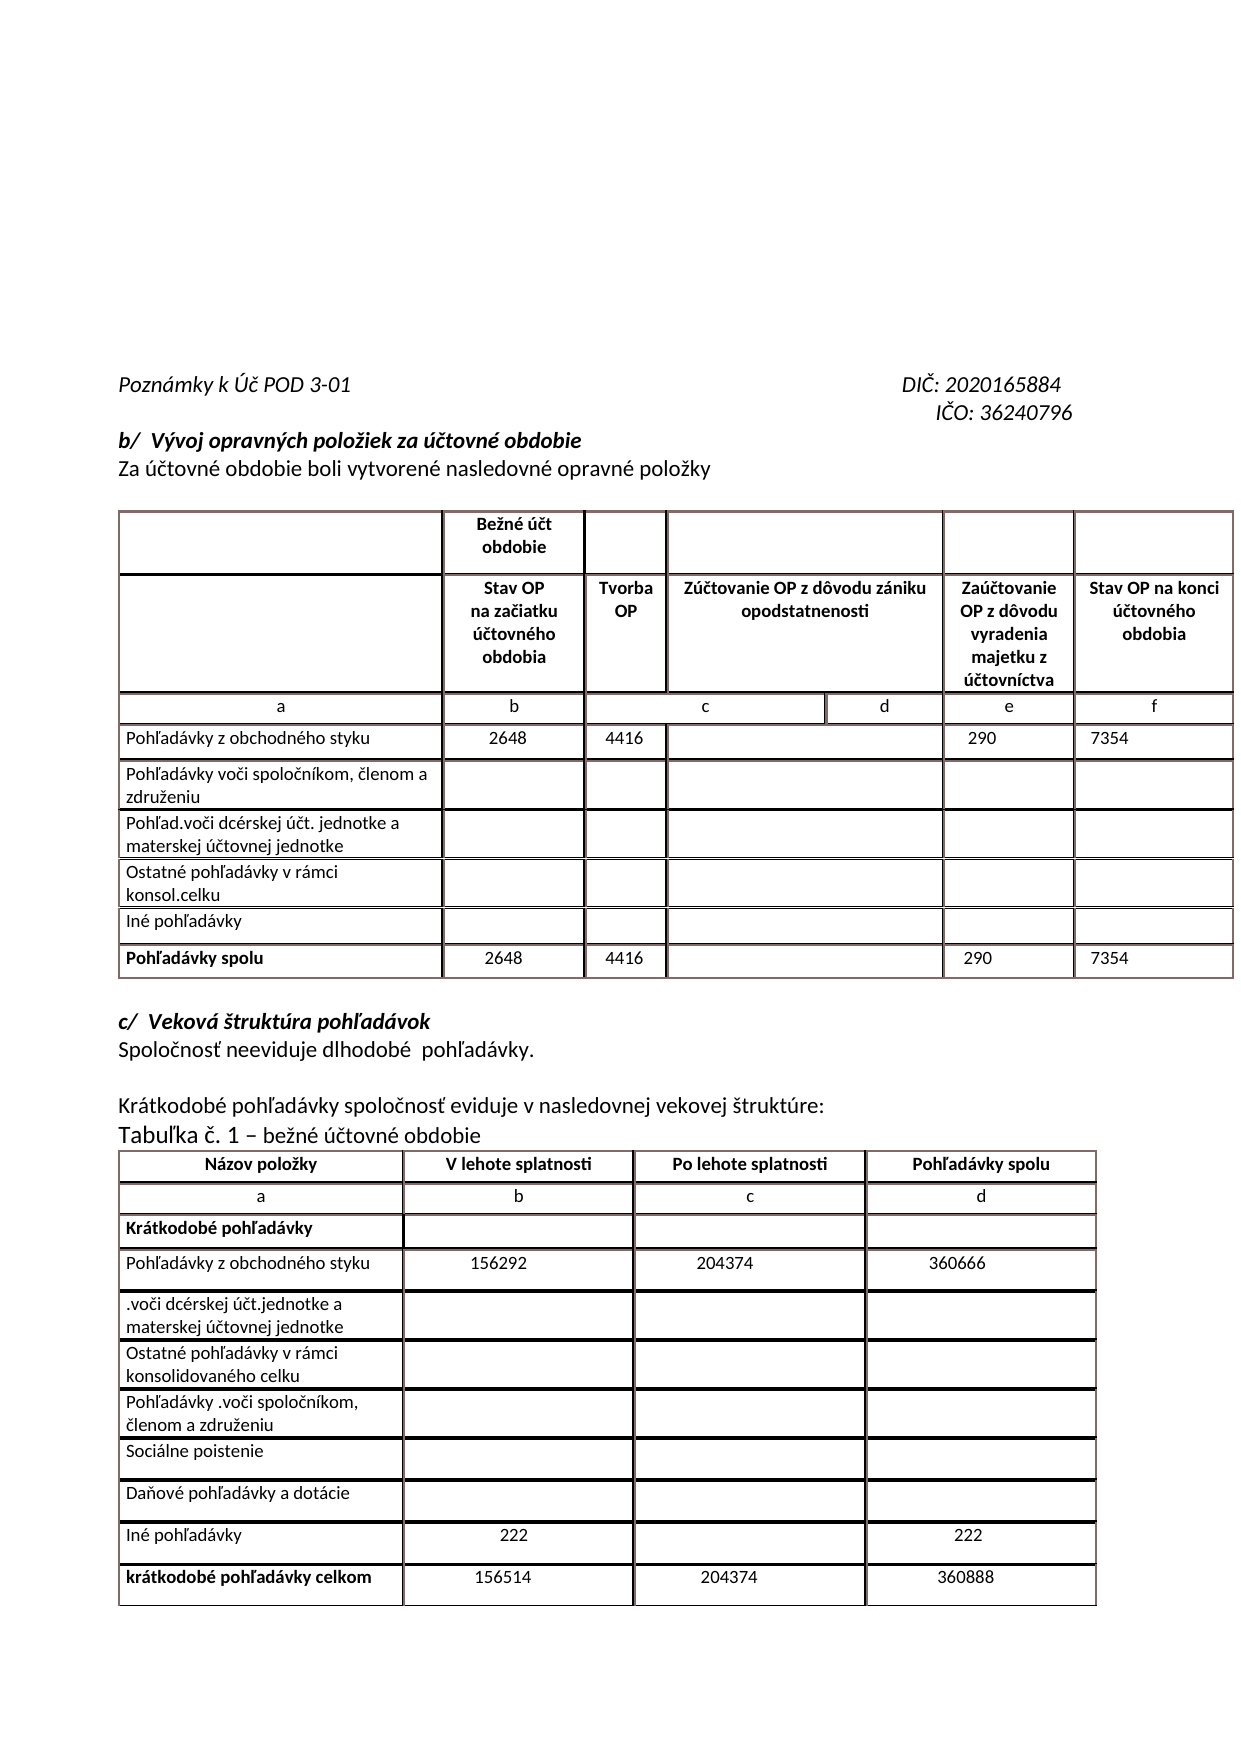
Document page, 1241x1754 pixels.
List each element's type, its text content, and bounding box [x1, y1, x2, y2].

table_cell Iné pohľadávky [120, 1524, 402, 1563]
table_cell [868, 1342, 1095, 1387]
text Za účtovné obdobie boli vytvorené nasledovné opravné položky [118, 454, 1122, 482]
table_cell [669, 909, 942, 943]
table_cell 360888 [868, 1566, 1095, 1605]
table_cell Pohľadávky spolu [120, 946, 441, 977]
text Poznámky k Úč POD 3-01 DIČ: 2020165884 [118, 370, 1122, 398]
table_cell [587, 811, 665, 857]
table_cell c [587, 695, 824, 723]
table_cell Pohľadávky z obchodného styku [120, 726, 441, 758]
table_cell [445, 811, 583, 857]
table_cell [945, 762, 1073, 808]
table_cell [636, 1482, 864, 1520]
table_cell 2648 [445, 726, 583, 758]
table_cell [669, 811, 942, 857]
table_cell Iné pohľadávky [120, 909, 441, 943]
table_cell [669, 946, 942, 977]
table_cell c [636, 1185, 864, 1213]
table_cell [945, 860, 1073, 906]
table_cell krátkodobé pohľadávky celkom [120, 1566, 402, 1605]
table_cell Stav OP na konci účtovného obdobia [1076, 576, 1232, 691]
table_cell [868, 1216, 1095, 1247]
table_cell 2648 [445, 946, 583, 977]
table_cell [405, 1440, 632, 1478]
table_cell [445, 860, 583, 906]
table_cell b [445, 695, 583, 723]
table_cell 4416 [587, 946, 665, 977]
table_cell a [120, 1185, 402, 1213]
table_cell [636, 1216, 864, 1247]
table_cell [445, 762, 583, 808]
table_header Bežné účt obdobie [445, 513, 583, 573]
text c/ Veková štruktúra pohľadávok [118, 1007, 1122, 1035]
table_cell [587, 762, 665, 808]
text Krátkodobé pohľadávky spoločnosť eviduje v nasledovnej vekovej štruktúre: [118, 1091, 1122, 1119]
table_cell [945, 909, 1073, 943]
table_cell [669, 726, 942, 758]
table_cell [868, 1440, 1095, 1478]
table_cell 290 [945, 726, 1073, 758]
table_header Pohľadávky spolu [868, 1152, 1095, 1181]
table_cell e [945, 695, 1073, 723]
table_cell 7354 [1076, 726, 1232, 758]
table_cell Ostatné pohľadávky v rámci konsolidovaného celku [120, 1342, 402, 1387]
text b/ Vývoj opravných položiek za účtovné obdobie [118, 426, 1122, 454]
table_cell Stav OP na začiatku účtovného obdobia [445, 576, 583, 691]
table_cell 156514 [405, 1566, 632, 1605]
table_cell d [828, 695, 942, 723]
table_cell 360666 [868, 1251, 1095, 1289]
table_cell Pohľad.voči dcérskej účt. jednotke a materskej účtovnej jednotke [120, 811, 441, 857]
text Spoločnosť neeviduje dlhodobé pohľadávky. [118, 1035, 1122, 1063]
table_cell [636, 1391, 864, 1436]
table_cell [1076, 909, 1232, 943]
table_cell Daňové pohľadávky a dotácie [120, 1482, 402, 1520]
table_header [1076, 513, 1232, 573]
table_cell 222 [405, 1524, 632, 1563]
table_cell Pohľadávky .voči spoločníkom, členom a združeniu [120, 1391, 402, 1436]
table_cell [120, 576, 441, 691]
table_cell [405, 1293, 632, 1338]
table_cell .voči dcérskej účt.jednotke a materskej účtovnej jednotke [120, 1293, 402, 1338]
table_cell [445, 909, 583, 943]
table_cell [868, 1391, 1095, 1436]
table_header Názov položky [120, 1152, 402, 1181]
table_cell Ostatné pohľadávky v rámci konsol.celku [120, 860, 441, 906]
table_cell [405, 1342, 632, 1387]
table_cell [587, 909, 665, 943]
table_cell [868, 1293, 1095, 1338]
table_cell [945, 811, 1073, 857]
table_cell Krátkodobé pohľadávky [120, 1216, 402, 1247]
table_cell [669, 762, 942, 808]
table_header [669, 513, 942, 573]
table_cell [636, 1524, 864, 1563]
table_cell Zaúčtovanie OP z dôvodu vyradenia majetku z účtovníctva [945, 576, 1073, 691]
table_cell 222 [868, 1524, 1095, 1563]
table_header [945, 513, 1073, 573]
table_cell 204374 [636, 1566, 864, 1605]
table_cell Zúčtovanie OP z dôvodu zániku opodstatnenosti [669, 576, 942, 691]
table_cell f [1076, 695, 1232, 723]
table_cell [587, 860, 665, 906]
table_cell Pohľadávky voči spoločníkom, členom a združeniu [120, 762, 441, 808]
table_header [120, 513, 441, 573]
table_header V lehote splatnosti [405, 1152, 632, 1181]
table_cell [1076, 860, 1232, 906]
table_cell 204374 [636, 1251, 864, 1289]
table_cell 7354 [1076, 946, 1232, 977]
table_cell [1076, 762, 1232, 808]
table_cell [405, 1391, 632, 1436]
table_cell a [120, 695, 441, 723]
table_cell Tvorba OP [587, 576, 665, 691]
table_cell b [405, 1185, 632, 1213]
table_cell 4416 [587, 726, 665, 758]
table_cell [405, 1482, 632, 1520]
table_cell [636, 1342, 864, 1387]
table_cell [669, 860, 942, 906]
table_cell [1076, 811, 1232, 857]
table_cell Sociálne poistenie [120, 1440, 402, 1478]
table_cell [868, 1482, 1095, 1520]
text IČO: 36240796 [118, 398, 1122, 426]
table_cell [636, 1440, 864, 1478]
table_cell 290 [945, 946, 1073, 977]
table_cell [405, 1216, 632, 1247]
table_cell Pohľadávky z obchodného styku [120, 1251, 402, 1289]
table_cell [636, 1293, 864, 1338]
text Tabuľka č. 1 – bežné účtovné obdobie [118, 1119, 1122, 1150]
table_cell d [868, 1185, 1095, 1213]
table_cell 156292 [405, 1251, 632, 1289]
table_header Po lehote splatnosti [636, 1152, 864, 1181]
table_header [586, 513, 665, 573]
